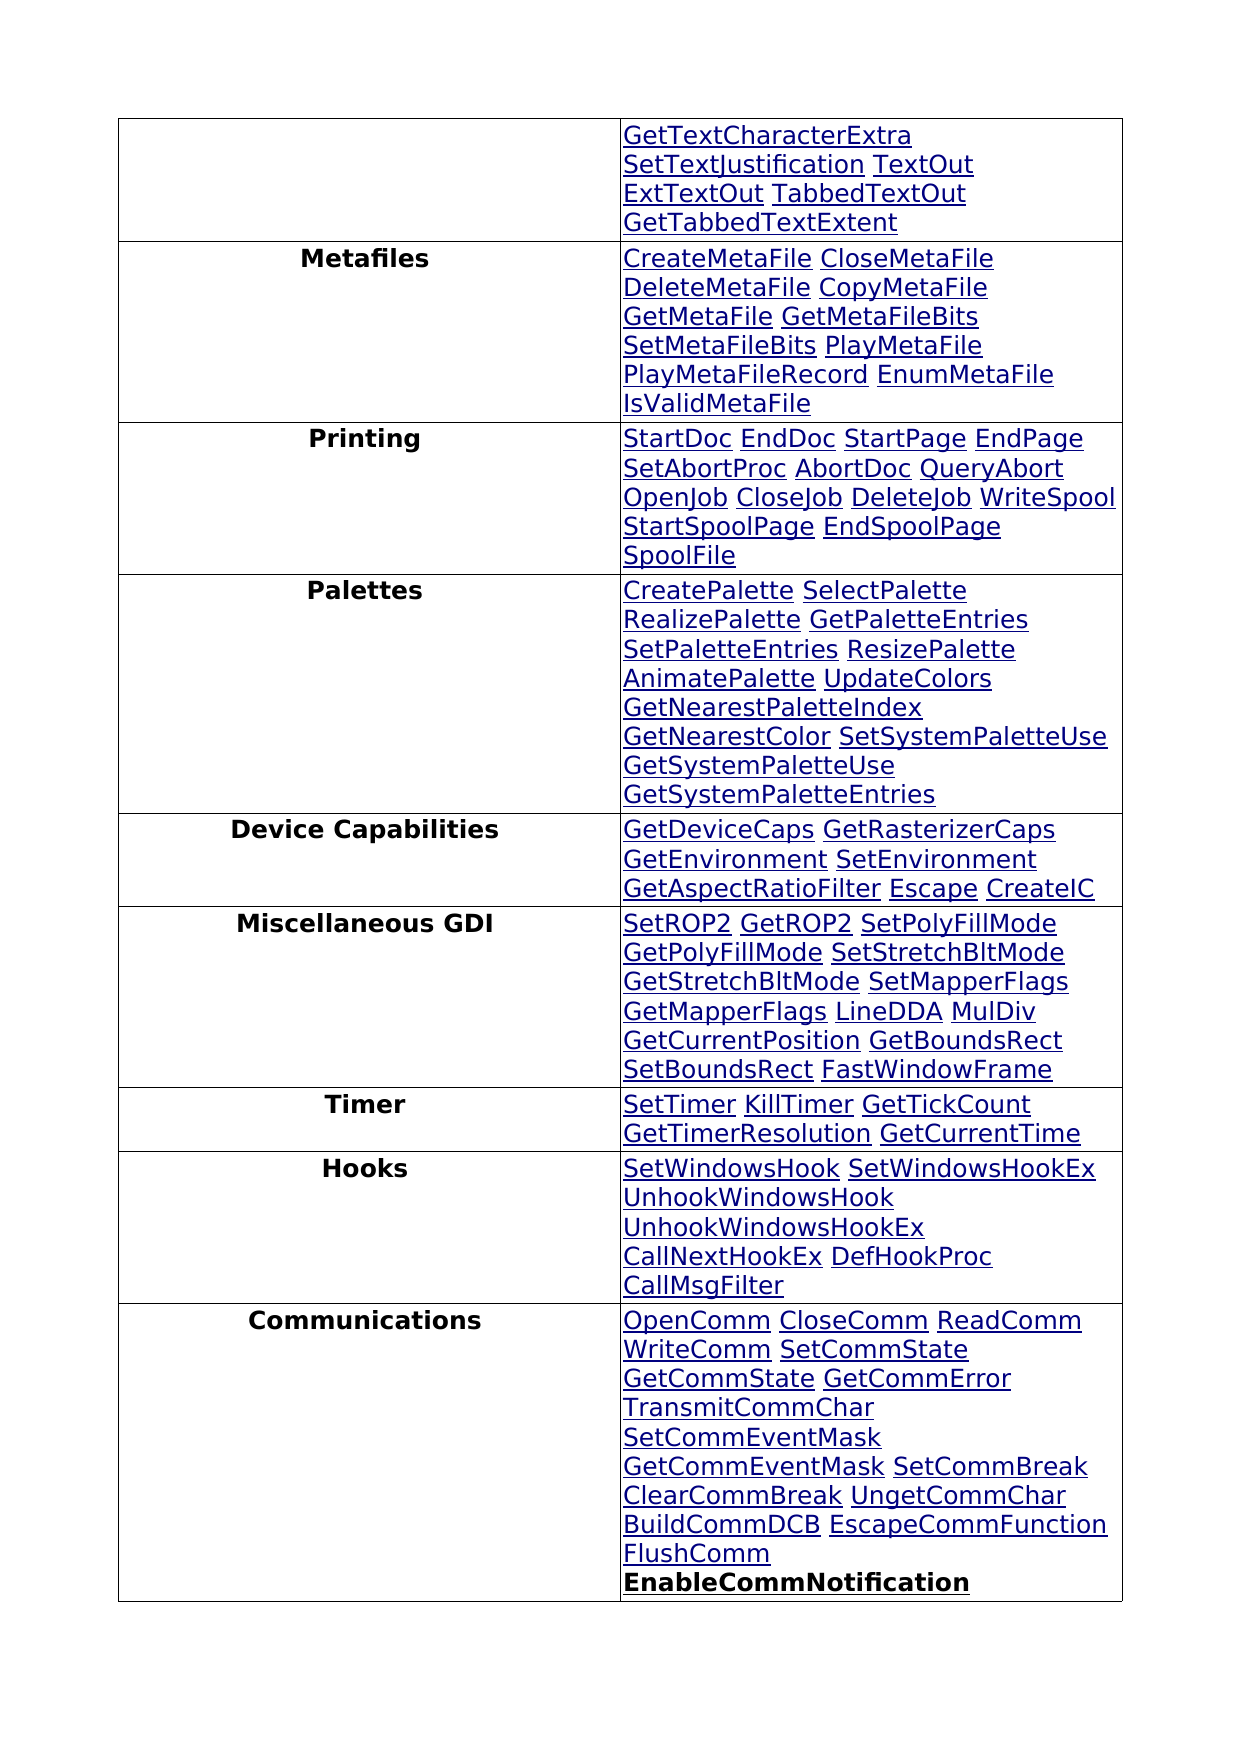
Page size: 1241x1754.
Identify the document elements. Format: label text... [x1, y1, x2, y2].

table_cell StartDoc EndDoc StartPage EndPage SetAbortProc AbortDoc QueryAbort OpenJob CloseJob DeleteJob WriteSpool StartSpoolPage EndSpoolPage SpoolFile [621, 423, 1122, 573]
table_cell Timer [119, 1088, 620, 1151]
table_cell Miscellaneous GDI [119, 907, 620, 1087]
table_cell Device Capabilities [119, 814, 620, 906]
table_cell GetTextCharacterExtra SetTextJustification TextOut ExtTextOut TabbedTextOut GetTabbedTextExtent [621, 119, 1122, 241]
table_cell OpenComm CloseComm ReadComm WriteComm SetCommState GetCommState GetCommError TransmitCommChar SetCommEventMask GetCommEventMask SetCommBreak ClearCommBreak UngetCommChar BuildCommDCB EscapeCommFunction FlushComm EnableCommNotification [621, 1304, 1122, 1601]
table_cell SetROP2 GetROP2 SetPolyFillMode GetPolyFillMode SetStretchBltMode GetStretchBltMode SetMapperFlags GetMapperFlags LineDDA MulDiv GetCurrentPosition GetBoundsRect SetBoundsRect FastWindowFrame [621, 907, 1122, 1087]
table_cell Hooks [119, 1152, 620, 1303]
table_cell GetDeviceCaps GetRasterizerCaps GetEnvironment SetEnvironment GetAspectRatioFilter Escape CreateIC [621, 814, 1122, 906]
table_cell CreatePalette SelectPalette RealizePalette GetPaletteEntries SetPaletteEntries ResizePalette AnimatePalette UpdateColors GetNearestPaletteIndex GetNearestColor SetSystemPaletteUse GetSystemPaletteUse GetSystemPaletteEntries [621, 575, 1122, 813]
table_cell SetWindowsHook SetWindowsHookEx UnhookWindowsHook UnhookWindowsHookEx CallNextHookEx DefHookProc CallMsgFilter [621, 1152, 1122, 1303]
table_cell SetTimer KillTimer GetTickCount GetTimerResolution GetCurrentTime [621, 1088, 1122, 1151]
table_cell CreateMetaFile CloseMetaFile DeleteMetaFile CopyMetaFile GetMetaFile GetMetaFileBits SetMetaFileBits PlayMetaFile PlayMetaFileRecord EnumMetaFile IsValidMetaFile [621, 242, 1122, 422]
table_cell Metafiles [119, 242, 620, 422]
table_cell Palettes [119, 575, 620, 813]
table_cell [119, 119, 620, 241]
table_cell Printing [119, 423, 620, 573]
table_cell Communications [119, 1304, 620, 1601]
